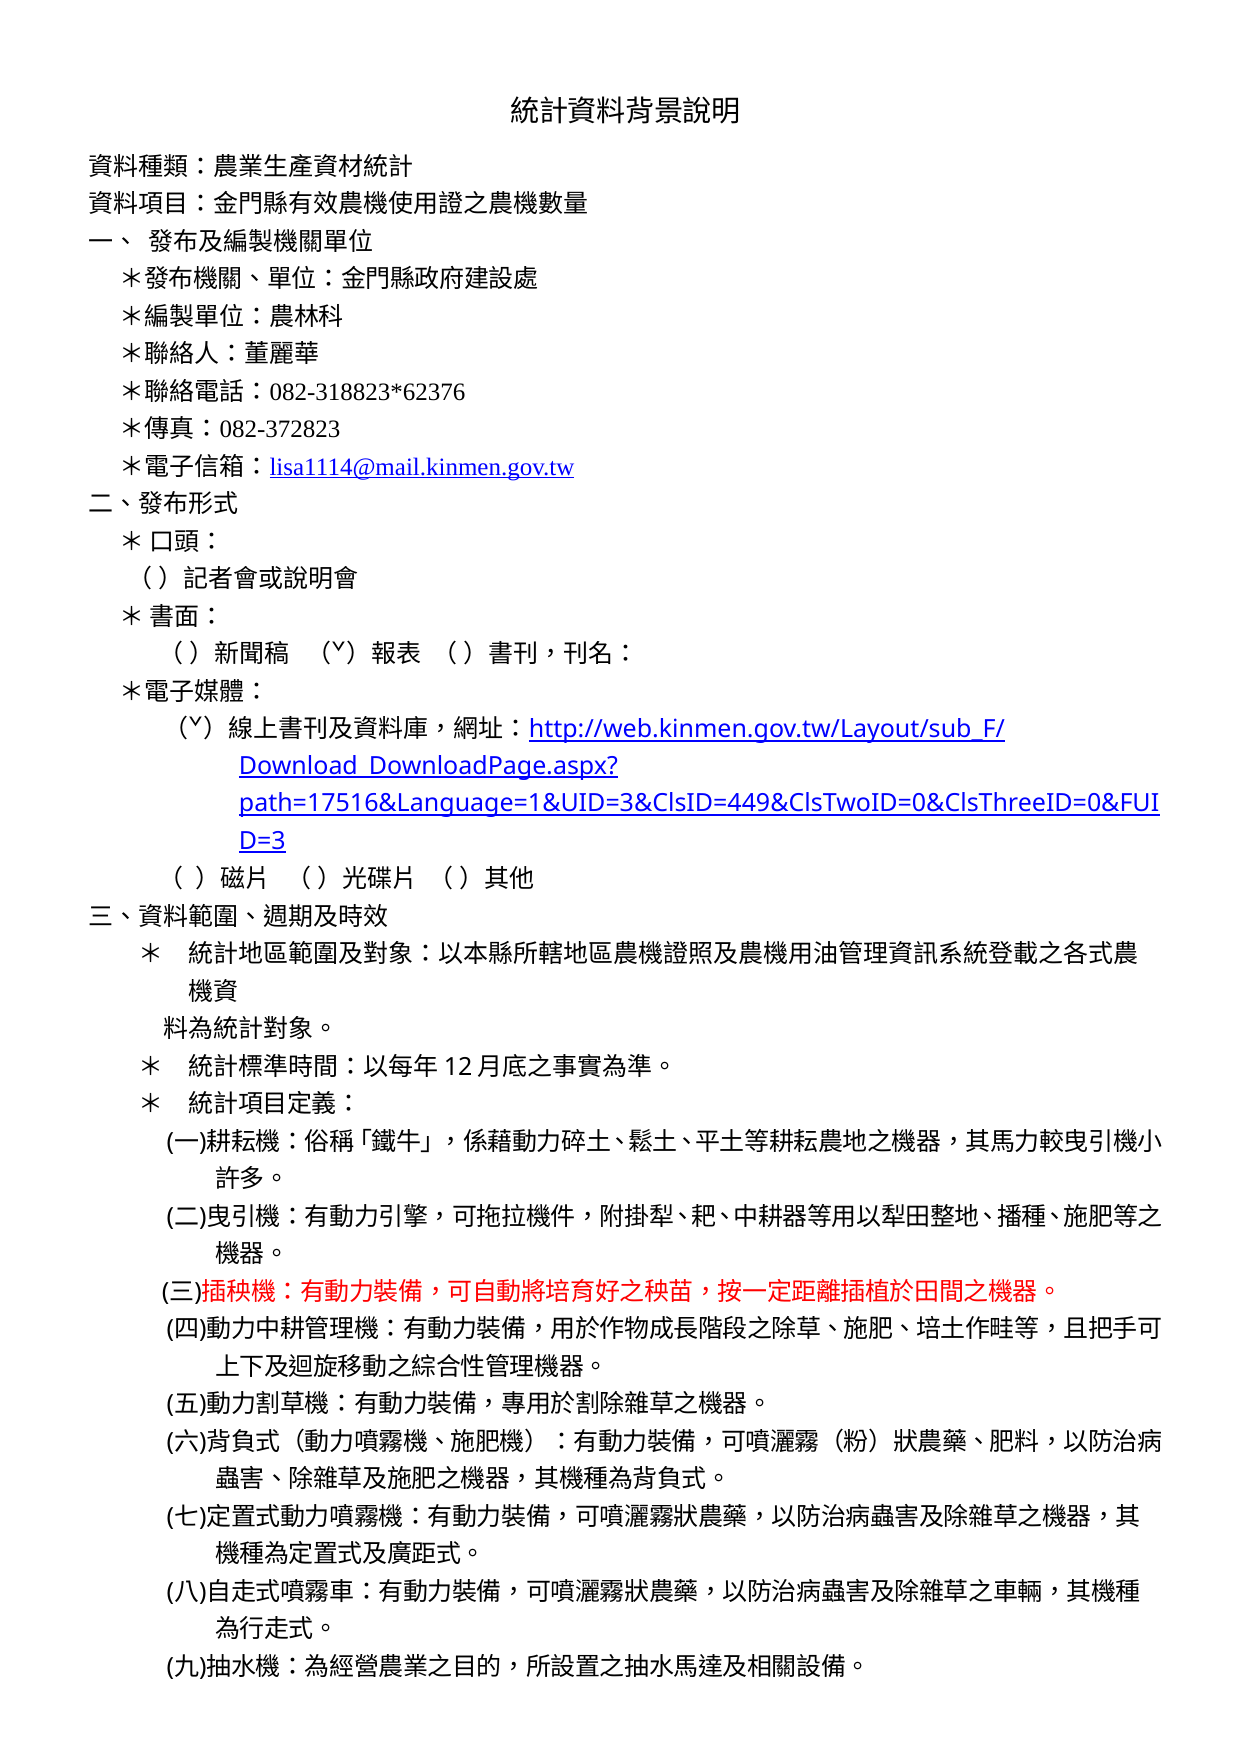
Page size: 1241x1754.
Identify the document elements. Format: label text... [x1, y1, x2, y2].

text (九)抽水機：為經營農業之目的，所設置之抽水馬達及相關設備。 [142, 1646, 1162, 1683]
text (一)耕耘機：俗稱「鐵牛」，係藉動力碎土、鬆土、平土等耕耘農地之機器，其馬力較曳引機小許多。 [166, 1121, 1162, 1196]
text (八)自走式噴霧車：有動力裝備，可噴灑霧狀農藥，以防治病蟲害及除雜草之車輛，其機種為行走式。 [166, 1571, 1162, 1646]
text ＊編製單位：農林科 [119, 296, 1162, 333]
text （ ）磁片 （ ）光碟片 （ ）其他 [159, 858, 1196, 896]
text 資料項目：金門縣有效農機使用證之農機數量 [89, 183, 1162, 221]
text ＊傳真：082-372823 [119, 408, 1162, 446]
text ＊聯絡電話：082-318823*62376 [119, 371, 1162, 408]
text ＊電子媒體： [119, 671, 1162, 708]
text (五)動力割草機：有動力裝備，專用於割除雜草之機器。 [142, 1383, 1162, 1421]
list 書面： [119, 596, 1162, 633]
text （ˇ）線上書刊及資料庫，網址：http://web.kinmen.gov.tw/Layout/sub_F/Download_DownloadPage.aspx?path=17516&Language=1&UID=3&ClsID=449&ClsTwoID=0&ClsThreeID=0&FUID=3 [164, 708, 1162, 858]
text 資料種類：農業生產資材統計 [89, 146, 1162, 183]
text 料為統計對象。 [139, 1008, 1162, 1046]
list 口頭： [119, 521, 1162, 558]
text 統計資料背景說明 [89, 71, 1162, 146]
text (七)定置式動力噴霧機：有動力裝備，可噴灑霧狀農藥，以防治病蟲害及除雜草之機器，其機種為定置式及廣距式。 [166, 1496, 1162, 1571]
text (二)曳引機：有動力引擎，可拖拉機件，附掛犁、耙、中耕器等用以犁田整地、播種、施肥等之機器。 [166, 1196, 1162, 1271]
text (三)插秧機：有動力裝備，可自動將培育好之秧苗，按一定距離插植於田間之機器。 [162, 1271, 1162, 1308]
text （ ）記者會或說明會 [89, 558, 1162, 596]
list 發布及編製機關單位 [89, 221, 1162, 258]
text ＊電子信箱：lisa1114@mail.kinmen.gov.tw [119, 446, 1162, 483]
text (六)背負式（動力噴霧機、施肥機）：有動力裝備，可噴灑霧（粉）狀農藥、肥料，以防治病蟲害、除雜草及施肥之機器，其機種為背負式。 [166, 1421, 1162, 1496]
text （ ）新聞稿 （ˇ）報表 （ ）書刊，刊名： [159, 633, 1196, 671]
text 三、資料範圍、週期及時效 [89, 896, 1162, 933]
text ＊發布機關、單位：金門縣政府建設處 [119, 258, 1162, 296]
list 統計項目定義： [139, 1083, 1162, 1121]
text ＊聯絡人：董麗華 [119, 333, 1162, 371]
list 統計地區範圍及對象：以本縣所轄地區農機證照及農機用油管理資訊系統登載之各式農機資 [139, 933, 1162, 1008]
text 二、發布形式 [89, 483, 1162, 521]
text (四)動力中耕管理機：有動力裝備，用於作物成長階段之除草、施肥、培土作畦等，且把手可上下及迴旋移動之綜合性管理機器。 [166, 1308, 1162, 1383]
list 統計標準時間：以每年12月底之事實為準。 [139, 1046, 1162, 1083]
